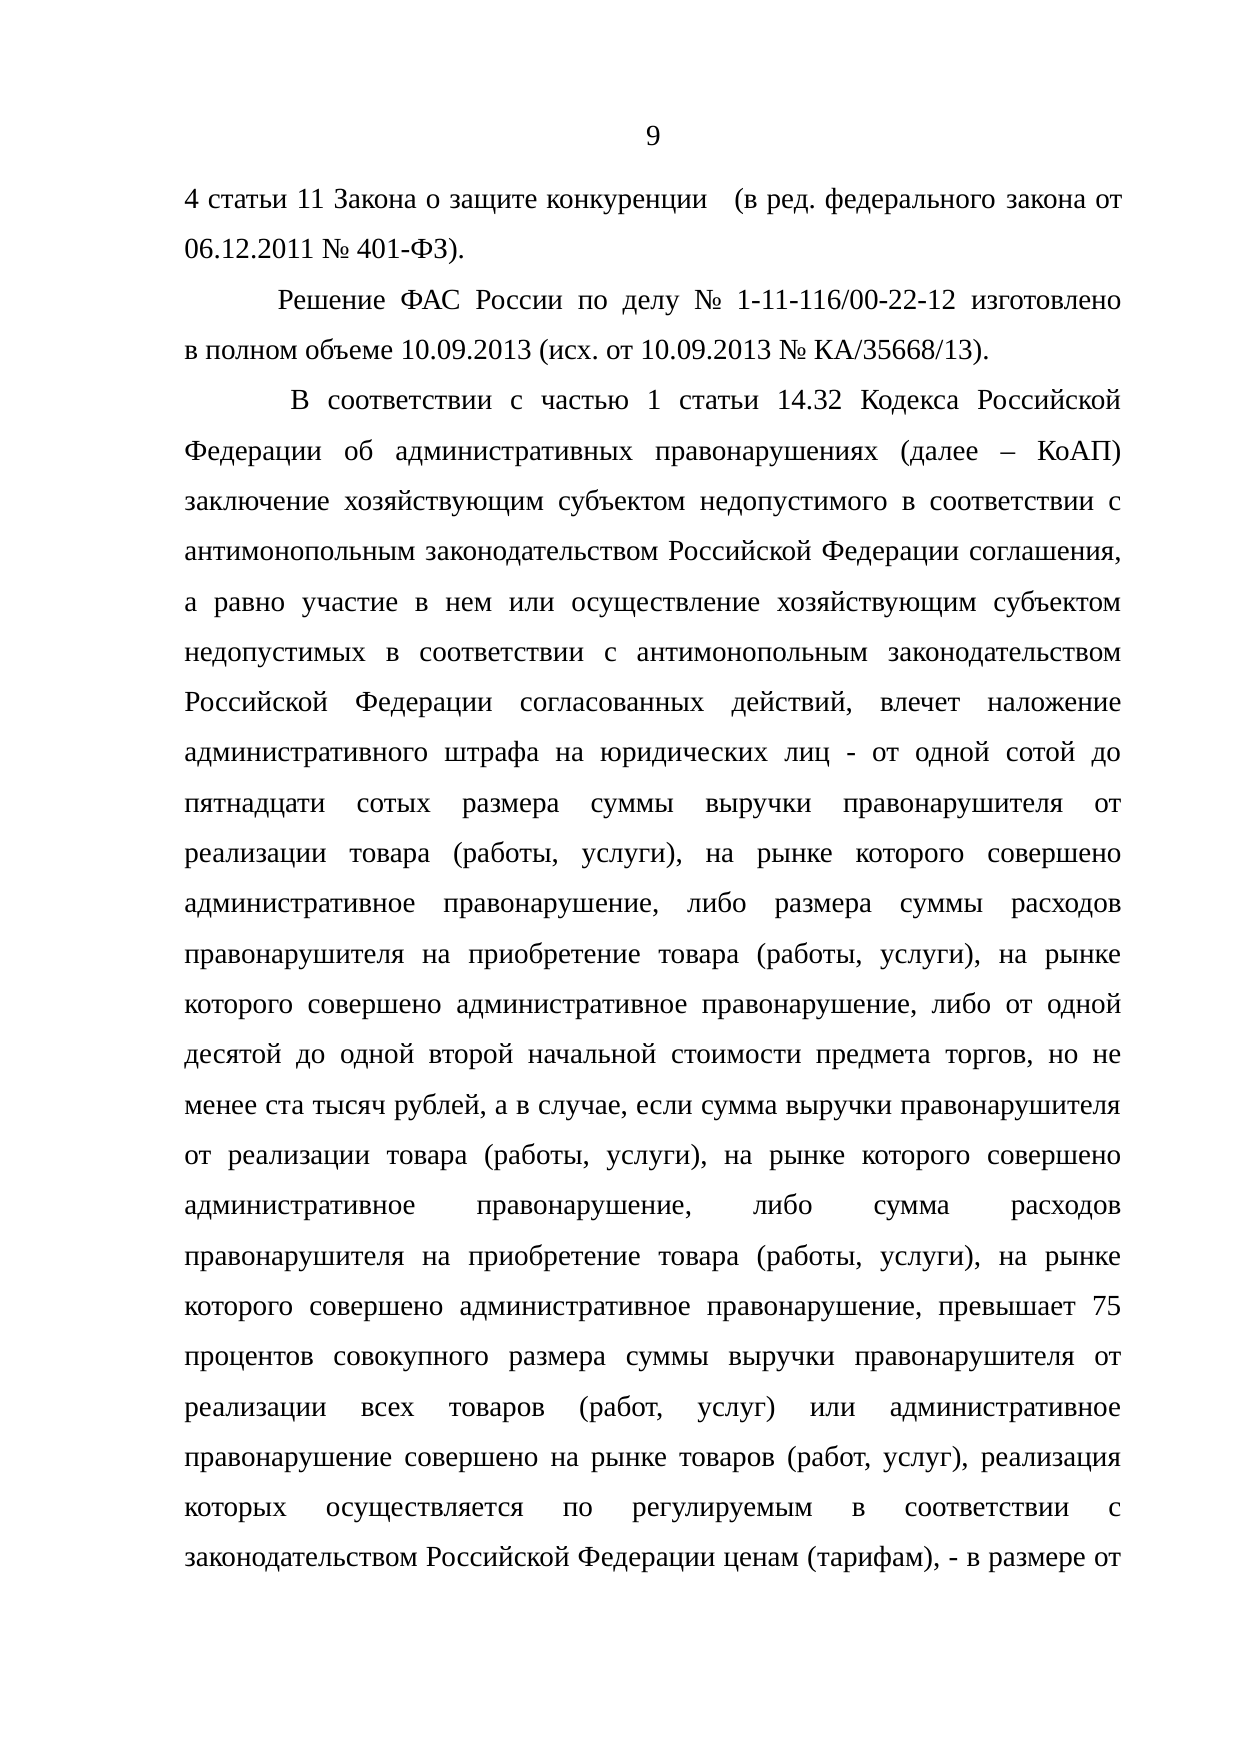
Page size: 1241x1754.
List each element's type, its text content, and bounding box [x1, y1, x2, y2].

text В соответствии с частью 1 статьи 14.32 Кодекса Российской Федерации об административных правонарушениях (далее – КоАП) заключение хозяйствующим субъектом недопустимого в соответствии с антимонопольным законодательством Российской Федерации соглашения, а равно участие в нем или осуществление хозяйствующим субъектом недопустимых в соответствии с антимонопольным законодательством Российской Федерации согласованных действий, влечет наложение административного штрафа на юридических лиц - от одной сотой до пятнадцати сотых размера суммы выручки правонарушителя от реализации товара (работы, услуги), на рынке которого совершено административное правонарушение, либо размера суммы расходов правонарушителя на приобретение товара (работы, услуги), на рынке которого совершено административное правонарушение, либо от одной десятой до одной второй начальной стоимости предмета торгов, но не менее ста тысяч рублей, а в случае, если сумма выручки правонарушителя от реализации товара (работы, услуги), на рынке которого совершено административное правонарушение, либо сумма расходов правонарушителя на приобретение товара (работы, услуги), на рынке которого совершено административное правонарушение, превышает 75 процентов совокупного размера суммы выручки правонарушителя от реализации всех товаров (работ, услуг) или административное правонарушение совершено на рынке товаров (работ, услуг), реализация которых осуществляется по регулируемым в соответствии с законодательством Российской Федерации ценам (тарифам), - в размере от [184, 382, 1122, 1573]
text 4 статьи 11 Закона о защите конкуренции (в ред. федерального закона от 06.12.2011 № 401-ФЗ). [184, 181, 1122, 265]
text Решение ФАС России по делу № 1-11-116/00-22-12 изготовлено в полном объеме 10.09.2013 (исх. от 10.09.2013 № КА/35668/13). [184, 282, 1122, 366]
